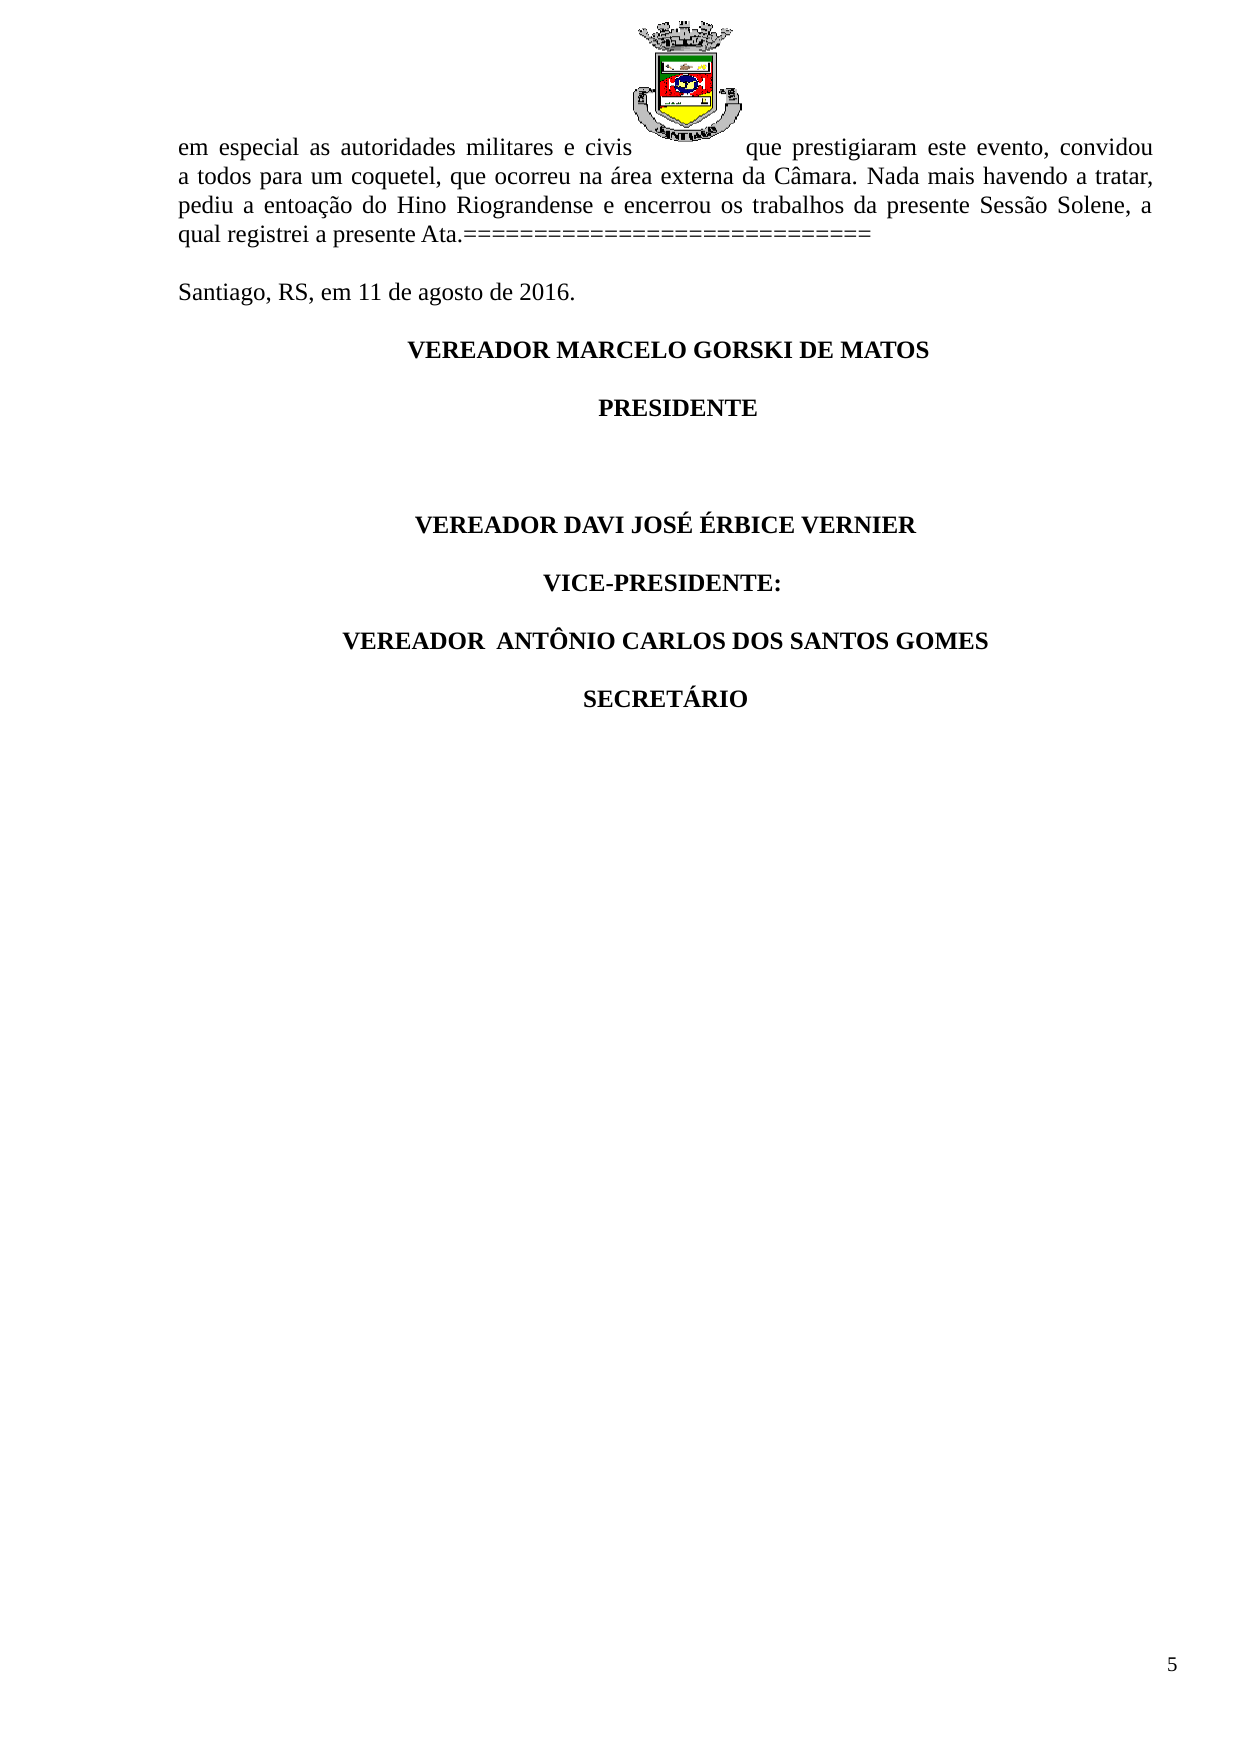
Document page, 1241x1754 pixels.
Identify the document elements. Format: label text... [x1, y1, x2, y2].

text VEREADOR DAVI JOSÉ ÉRBICE VERNIER [178, 510, 1153, 538]
text em especial as autoridades militares e civis que prestigiaram este evento, convidou a todos para um coquetel, que ocorreu na área externa da Câmara. Nada mais havendo a tratar, pediu a entoação do Hino Riograndense e encerrou os trabalhos da presente Sessão Solene, a qual registrei a presente Ata.============================= [178, 132, 1153, 247]
text SECRETÁRIO [178, 684, 1153, 713]
text PRESIDENTE [178, 393, 1153, 422]
text Santiago, RS, em 11 de agosto de 2016. [178, 277, 1153, 306]
text VEREADOR ANTÔNIO CARLOS DOS SANTOS GOMES [178, 626, 1153, 655]
text VICE-PRESIDENTE: [178, 568, 1153, 597]
text VEREADOR MARCELO GORSKI DE MATOS [178, 335, 1153, 364]
